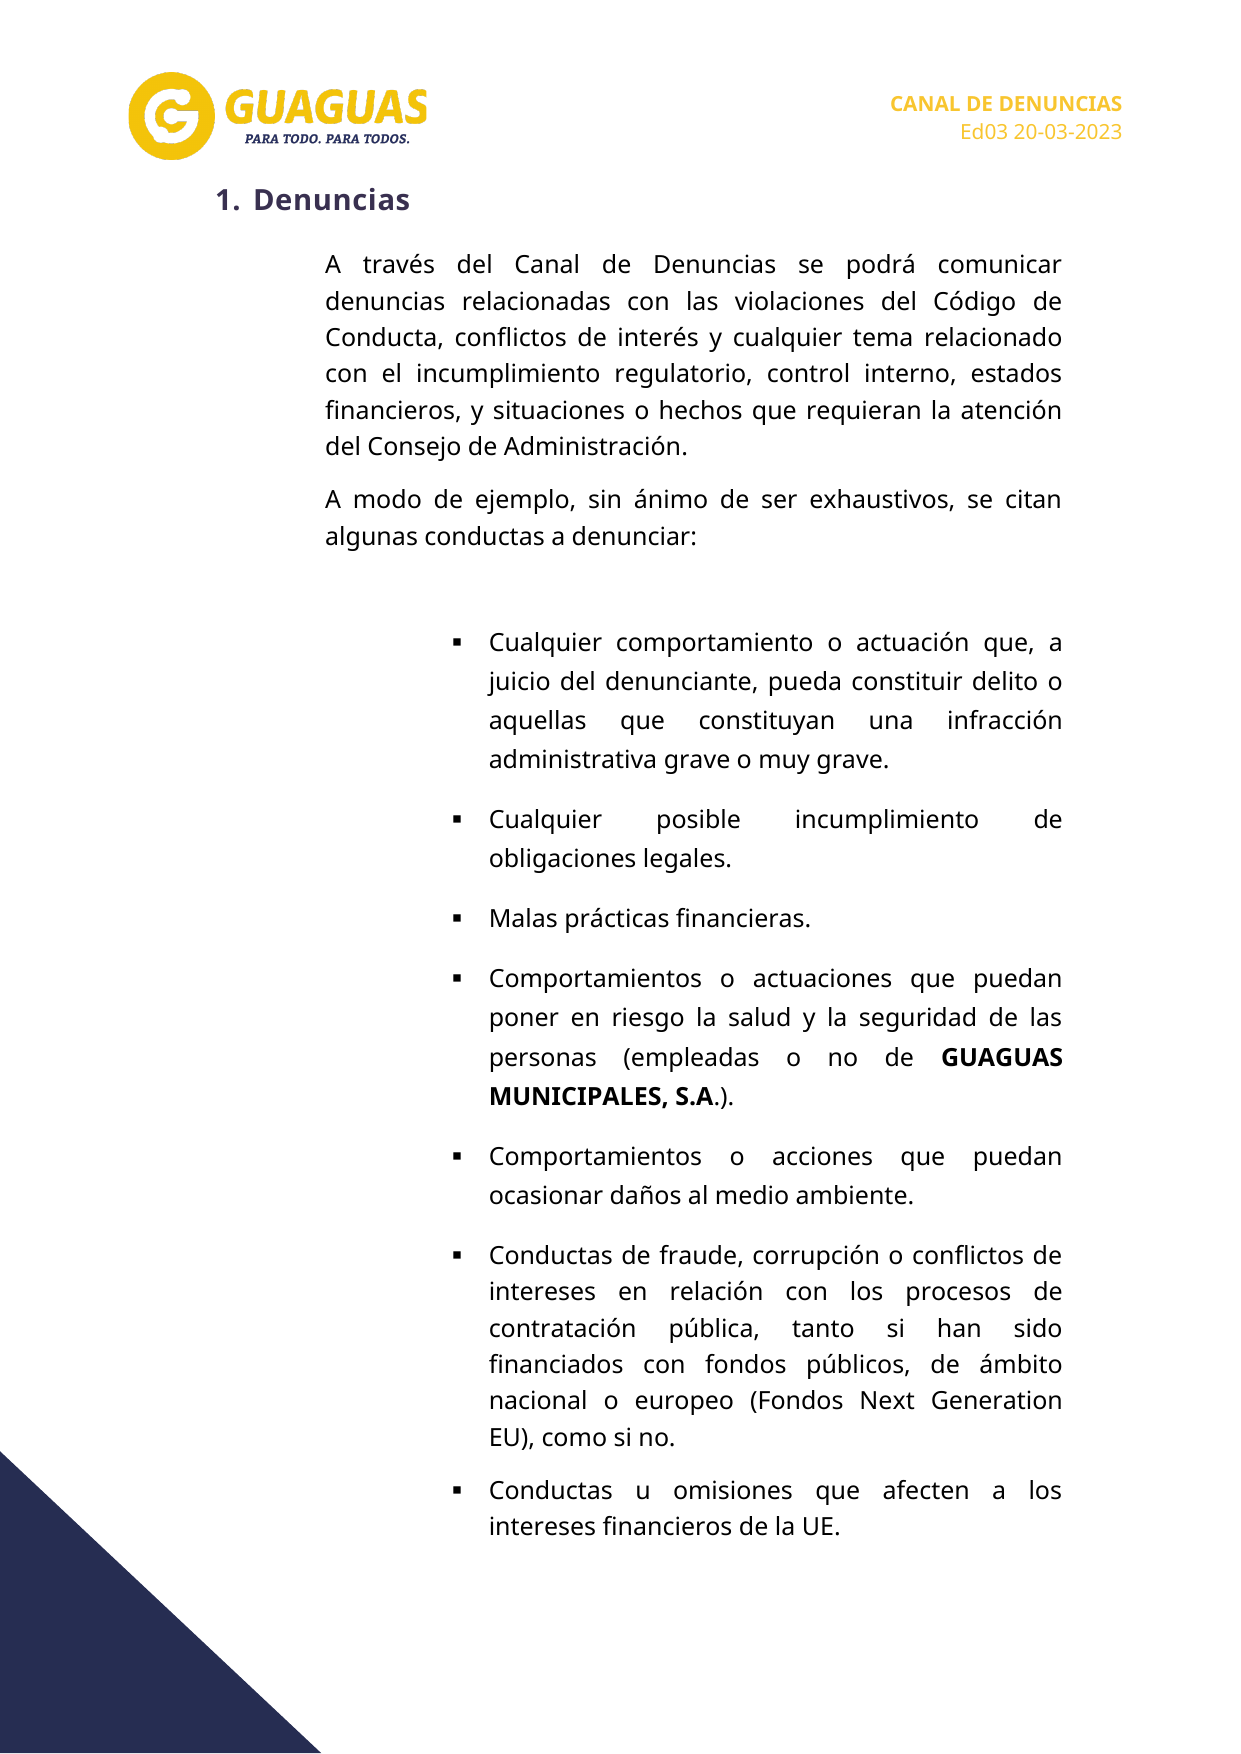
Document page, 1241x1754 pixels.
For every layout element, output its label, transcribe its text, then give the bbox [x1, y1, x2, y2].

subtitle Denuncias [215, 179, 1063, 219]
list Conductas u omisiones que afecten a los intereses financieros de la UE. [451, 1472, 1063, 1543]
list Cualquier comportamiento o actuación que, a juicio del denunciante, pueda constituir delito o aquellas que constituyan una infracción administrativa grave o muy grave. [451, 624, 1063, 776]
text A través del Canal de Denuncias se podrá comunicar denuncias relacionadas con las violaciones del Código de Conducta, conflictos de interés y cualquier tema relacionado con el incumplimiento regulatorio, control interno, estados financieros, y situaciones o hechos que requieran la atención del Consejo de Administración. [325, 247, 1063, 463]
list Comportamientos o actuaciones que puedan poner en riesgo la salud y la seguridad de las personas (empleadas o no de GUAGUAS MUNICIPALES, S.A.). [451, 961, 1063, 1112]
text A modo de ejemplo, sin ánimo de ser exhaustivos, se citan algunas conductas a denunciar: [325, 482, 1063, 552]
list Malas prácticas financieras. [451, 901, 1063, 935]
list Conductas de fraude, corrupción o conflictos de intereses en relación con los procesos de contratación pública, tanto si han sido financiados con fondos públicos, de ámbito nacional o europeo (Fondos Next Generation EU), como si no. [451, 1237, 1063, 1453]
list Cualquier posible incumplimiento de obligaciones legales. [451, 802, 1063, 875]
list Comportamientos o acciones que puedan ocasionar daños al medio ambiente. [451, 1138, 1063, 1212]
